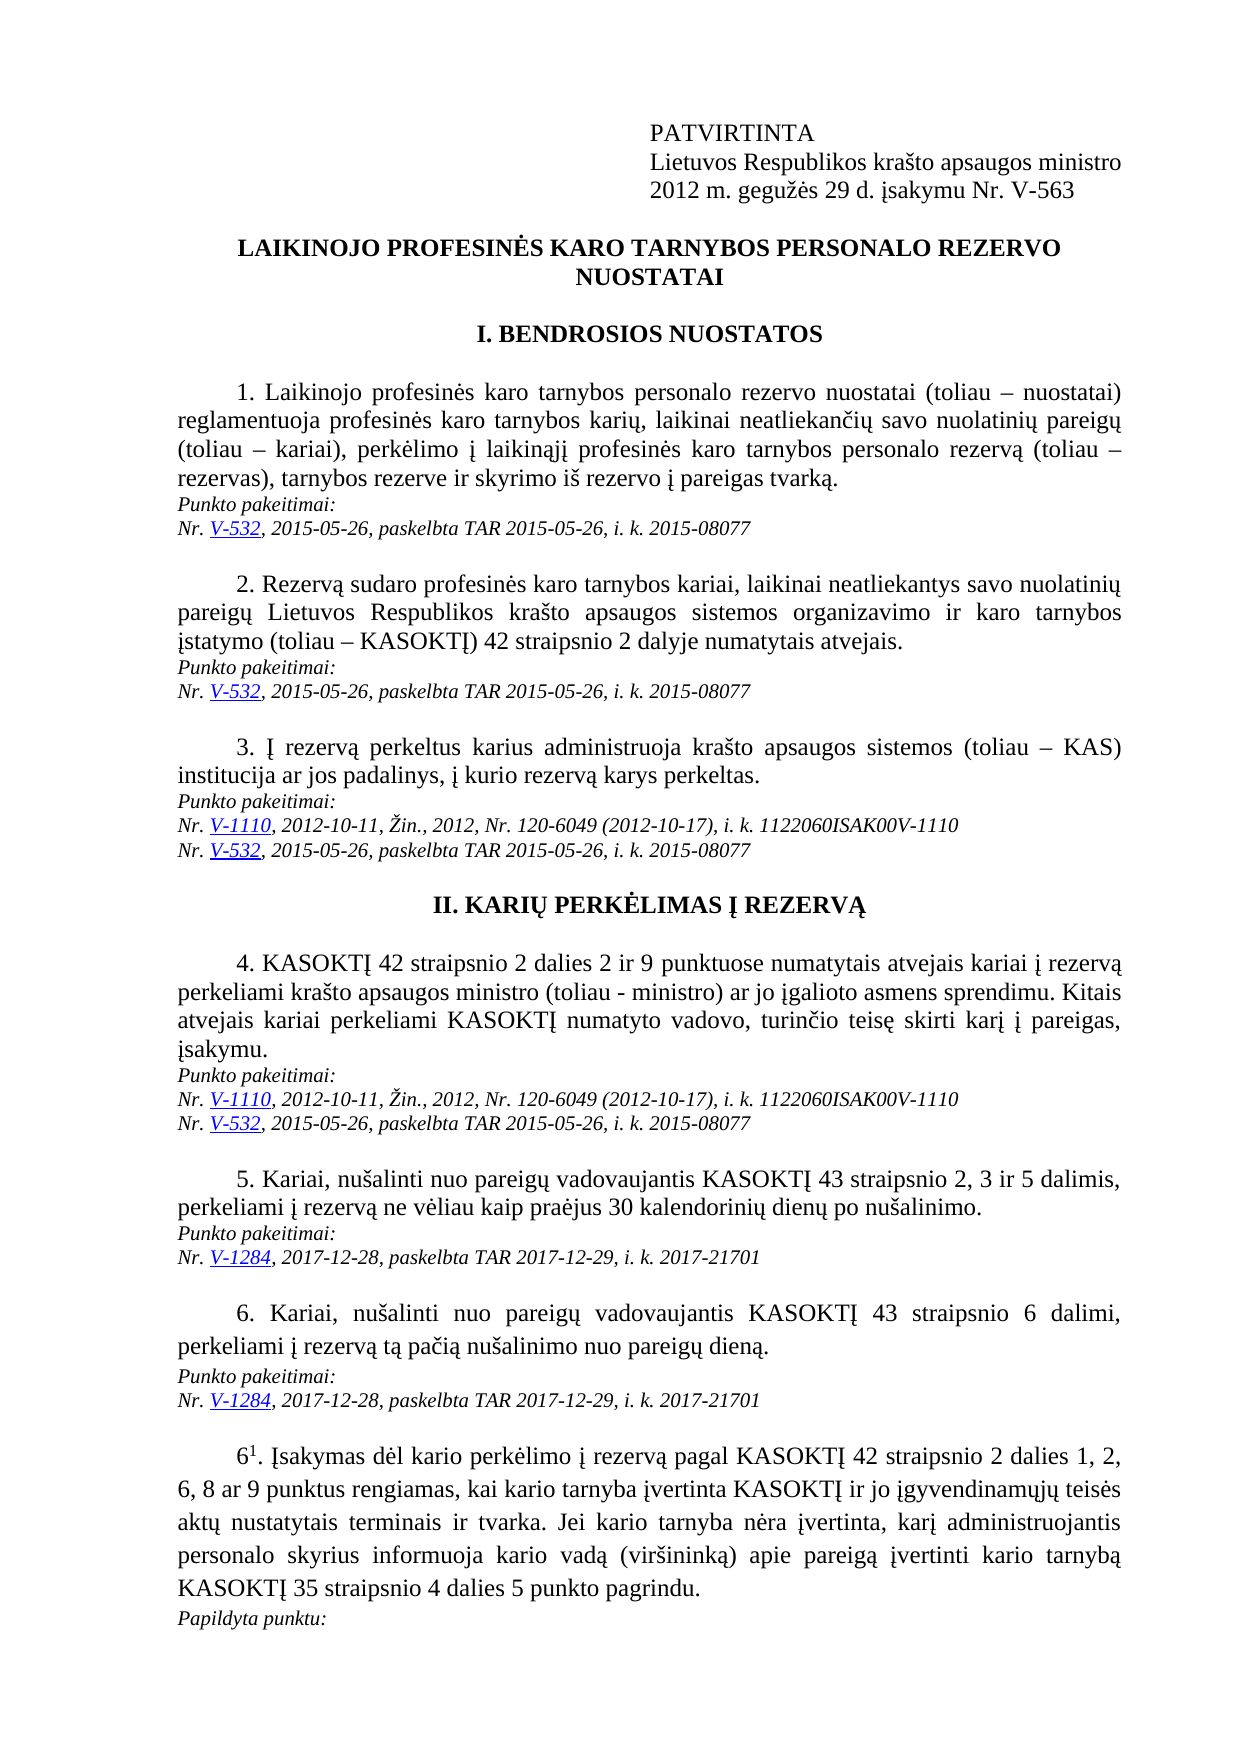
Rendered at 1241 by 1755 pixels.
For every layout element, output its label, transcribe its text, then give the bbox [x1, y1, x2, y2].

text 2. Rezervą sudaro profesinės karo tarnybos kariai, laikinai neatliekantys savo nuolatinių pareigų Lietuvos Respublikos krašto apsaugos sistemos organizavimo ir karo tarnybos įstatymo (toliau – KASOKTĮ) 42 straipsnio 2 dalyje numatytais atvejais. [177, 569, 1122, 655]
text Punkto pakeitimai: [177, 789, 1122, 813]
text Punkto pakeitimai: [177, 1063, 1122, 1087]
text Nr. V-1284, 2017-12-28, paskelbta TAR 2017-12-29, i. k. 2017-21701 [177, 1388, 1122, 1412]
text 6. Kariai, nušalinti nuo pareigų vadovaujantis KASOKTĮ 43 straipsnio 6 dalimi, perkeliami į rezervą tą pačią nušalinimo nuo pareigų dieną. [177, 1298, 1122, 1360]
text Nr. V-1284, 2017-12-28, paskelbta TAR 2017-12-29, i. k. 2017-21701 [177, 1245, 1122, 1269]
text 2012 m. gegužės 29 d. įsakymu Nr. V-563 [649, 176, 1122, 204]
text Papildyta punktu: [177, 1606, 1122, 1630]
text Nr. V-532, 2015-05-26, paskelbta TAR 2015-05-26, i. k. 2015-08077 [177, 837, 1122, 862]
text 61. Įsakymas dėl kario perkėlimo į rezervą pagal KASOKTĮ 42 straipsnio 2 dalies 1, 2, 6, 8 ar 9 punktus rengiamas, kai kario tarnyba įvertinta KASOKTĮ ir jo įgyvendinamųjų teisės aktų nustatytais terminais ir tvarka. Jei kario tarnyba nėra įvertinta, karį administruojantis personalo skyrius informuoja kario vadą (viršininką) apie pareigą įvertinti kario tarnybą KASOKTĮ 35 straipsnio 4 dalies 5 punkto pagrindu. [177, 1441, 1122, 1602]
text Nr. V-532, 2015-05-26, paskelbta TAR 2015-05-26, i. k. 2015-08077 [177, 516, 1122, 540]
text 3. Į rezervą perkeltus karius administruoja krašto apsaugos sistemos (toliau – KAS) institucija ar jos padalinys, į kurio rezervą karys perkeltas. [177, 732, 1122, 789]
text Punkto pakeitimai: [177, 1221, 1122, 1245]
text Nr. V-1110, 2012-10-11, Žin., 2012, Nr. 120-6049 (2012-10-17), i. k. 1122060ISAK00V-1110 [177, 813, 1122, 837]
text Punkto pakeitimai: [177, 655, 1122, 679]
text Nr. V-532, 2015-05-26, paskelbta TAR 2015-05-26, i. k. 2015-08077 [177, 679, 1122, 703]
text PATVIRTINTA [649, 118, 1122, 147]
text Punkto pakeitimai: [177, 492, 1122, 516]
text Punkto pakeitimai: [177, 1364, 1122, 1388]
text I. BENDROSIOS NUOSTATOS [177, 319, 1122, 348]
text 5. Kariai, nušalinti nuo pareigų vadovaujantis KASOKTĮ 43 straipsnio 2, 3 ir 5 dalimis, perkeliami į rezervą ne vėliau kaip praėjus 30 kalendorinių dienų po nušalinimo. [177, 1164, 1122, 1221]
text II. KARIŲ PERKĖLIMAS Į REZERVĄ [177, 890, 1122, 919]
text Laikinojo profesinės karo tarnybos personalo rezervo nuostatai [177, 233, 1122, 291]
text Nr. V-1110, 2012-10-11, Žin., 2012, Nr. 120-6049 (2012-10-17), i. k. 1122060ISAK00V-1110 [177, 1087, 1122, 1111]
text Lietuvos Respublikos krašto apsaugos ministro [649, 147, 1122, 176]
text Nr. V-532, 2015-05-26, paskelbta TAR 2015-05-26, i. k. 2015-08077 [177, 1111, 1122, 1135]
text 4. KASOKTĮ 42 straipsnio 2 dalies 2 ir 9 punktuose numatytais atvejais kariai į rezervą perkeliami krašto apsaugos ministro (toliau - ministro) ar jo įgalioto asmens sprendimu. Kitais atvejais kariai perkeliami KASOKTĮ numatyto vadovo, turinčio teisę skirti karį į pareigas, įsakymu. [177, 948, 1122, 1063]
text 1. Laikinojo profesinės karo tarnybos personalo rezervo nuostatai (toliau – nuostatai) reglamentuoja profesinės karo tarnybos karių, laikinai neatliekančių savo nuolatinių pareigų (toliau – kariai), perkėlimo į laikinąjį profesinės karo tarnybos personalo rezervą (toliau – rezervas), tarnybos rezerve ir skyrimo iš rezervo į pareigas tvarką. [177, 377, 1122, 492]
